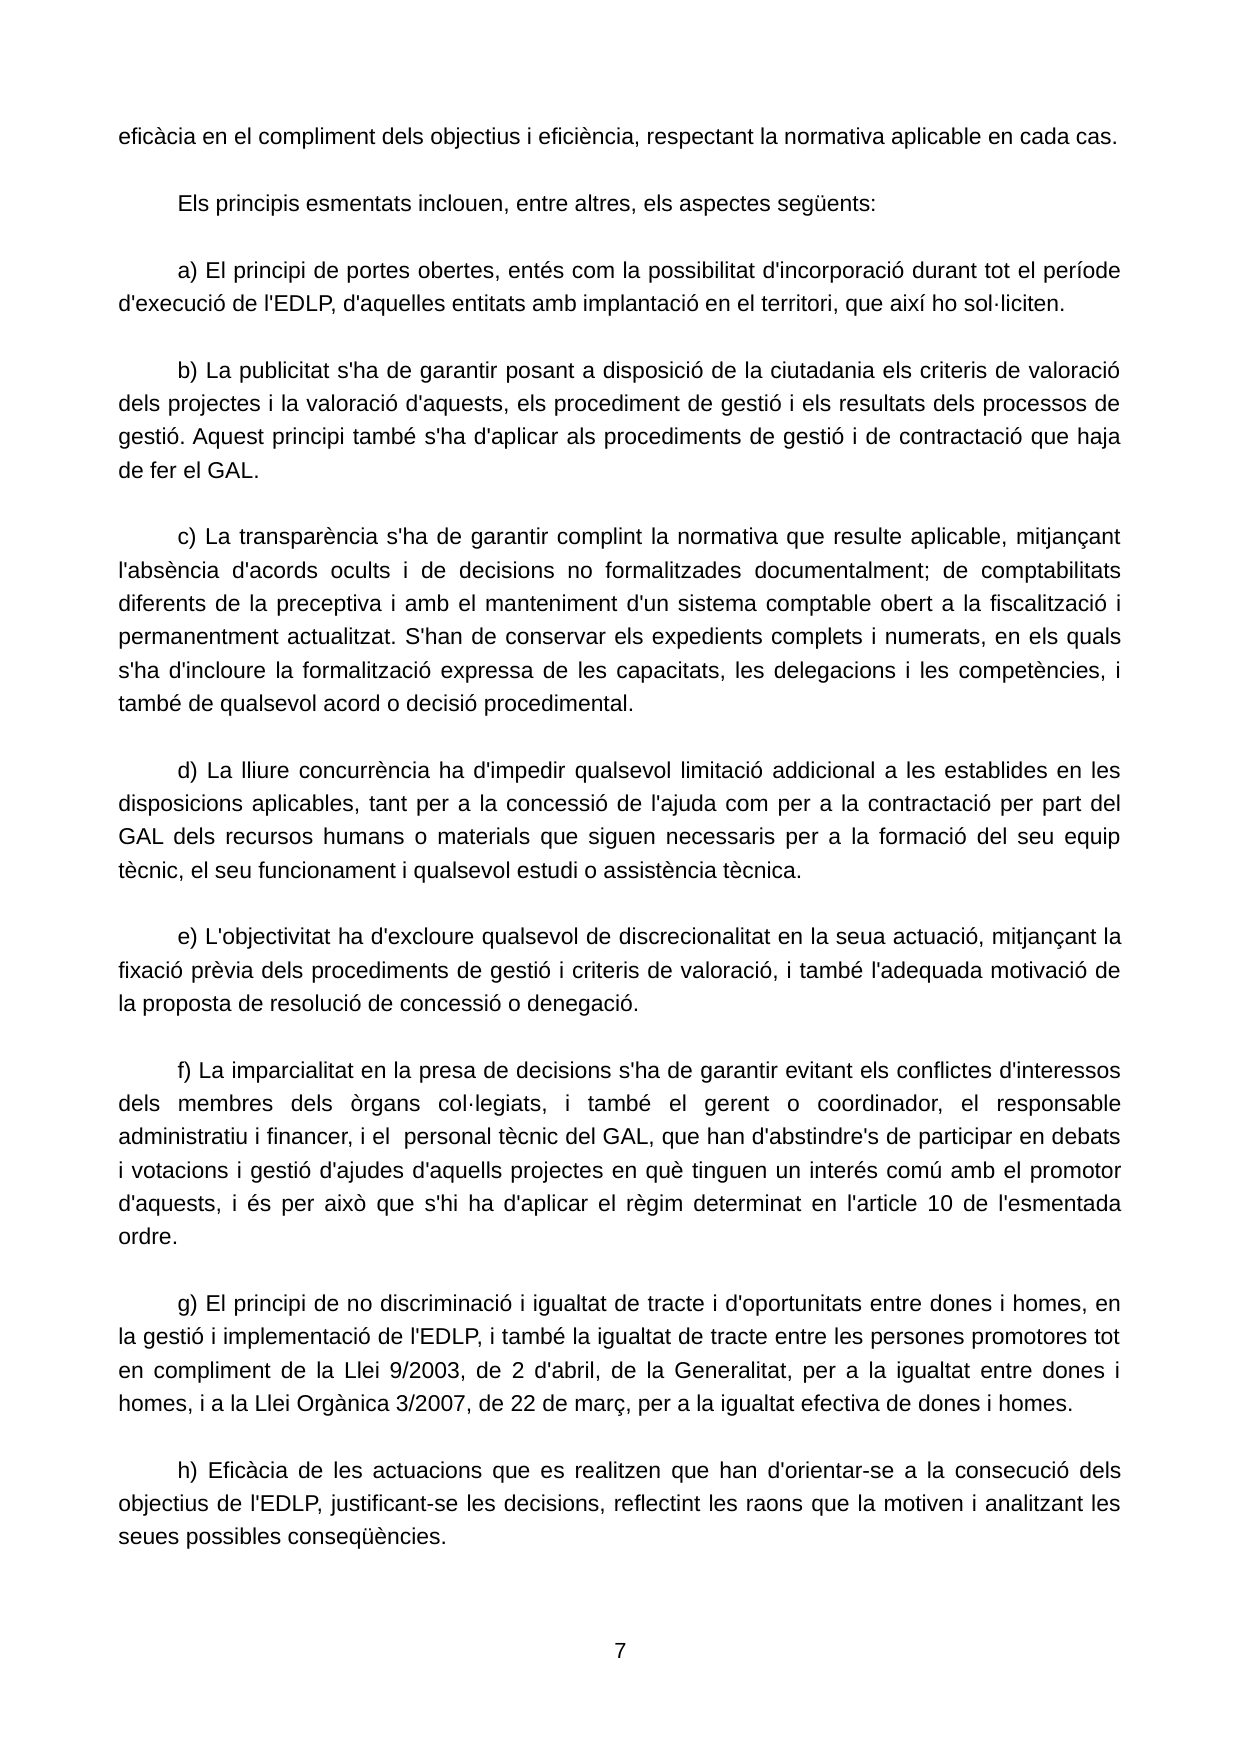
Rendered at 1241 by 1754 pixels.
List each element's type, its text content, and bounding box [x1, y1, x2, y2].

text Els principis esmentats inclouen, entre altres, els aspectes següents: [118, 185, 1122, 218]
text b) La publicitat s'ha de garantir posant a disposició de la ciutadania els criteris de valoració dels projectes i la valoració d'aquests, els procediment de gestió i els resultats dels processos de gestió. Aquest principi també s'ha d'aplicar als procediments de gestió i de contractació que haja de fer el GAL. [118, 351, 1122, 485]
text e) L'objectivitat ha d'excloure qualsevol de discrecionalitat en la seua actuació, mitjançant la fixació prèvia dels procediments de gestió i criteris de valoració, i també l'adequada motivació de la proposta de resolució de concessió o denegació. [118, 918, 1122, 1018]
text d) La lliure concurrència ha d'impedir qualsevol limitació addicional a les establides en les disposicions aplicables, tant per a la concessió de l'ajuda com per a la contractació per part del GAL dels recursos humans o materials que siguen necessaris per a la formació del seu equip tècnic, el seu funcionament i qualsevol estudi o assistència tècnica. [118, 751, 1122, 885]
text g) El principi de no discriminació i igualtat de tracte i d'oportunitats entre dones i homes, en la gestió i implementació de l'EDLP, i també la igualtat de tracte entre les persones promotores tot en compliment de la Llei 9/2003, de 2 d'abril, de la Generalitat, per a la igualtat entre dones i homes, i a la Llei Orgànica 3/2007, de 22 de març, per a la igualtat efectiva de dones i homes. [118, 1285, 1122, 1418]
text f) La imparcialitat en la presa de decisions s'ha de garantir evitant els conflictes d'interessos dels membres dels òrgans col·legiats, i també el gerent o coordinador, el responsable administratiu i financer, i el personal tècnic del GAL, que han d'abstindre's de participar en debats i votacions i gestió d'ajudes d'aquells projectes en què tinguen un interés comú amb el promotor d'aquests, i és per això que s'hi ha d'aplicar el règim determinat en l'article 10 de l'esmentada ordre. [118, 1051, 1122, 1251]
text eficàcia en el compliment dels objectius i eficiència, respectant la normativa aplicable en cada cas. [118, 118, 1122, 151]
text h) Eficàcia de les actuacions que es realitzen que han d'orientar-se a la consecució dels objectius de l'EDLP, justificant-se les decisions, reflectint les raons que la motiven i analitzant les seues possibles conseqüències. [118, 1451, 1122, 1551]
text a) El principi de portes obertes, entés com la possibilitat d'incorporació durant tot el període d'execució de l'EDLP, d'aquelles entitats amb implantació en el territori, que així ho sol·liciten. [118, 251, 1122, 318]
text c) La transparència s'ha de garantir complint la normativa que resulte aplicable, mitjançant l'absència d'acords ocults i de decisions no formalitzades documentalment; de comptabilitats diferents de la preceptiva i amb el manteniment d'un sistema comptable obert a la fiscalització i permanentment actualitzat. S'han de conservar els expedients complets i numerats, en els quals s'ha d'incloure la formalització expressa de les capacitats, les delegacions i les competències, i també de qualsevol acord o decisió procedimental. [118, 518, 1122, 718]
